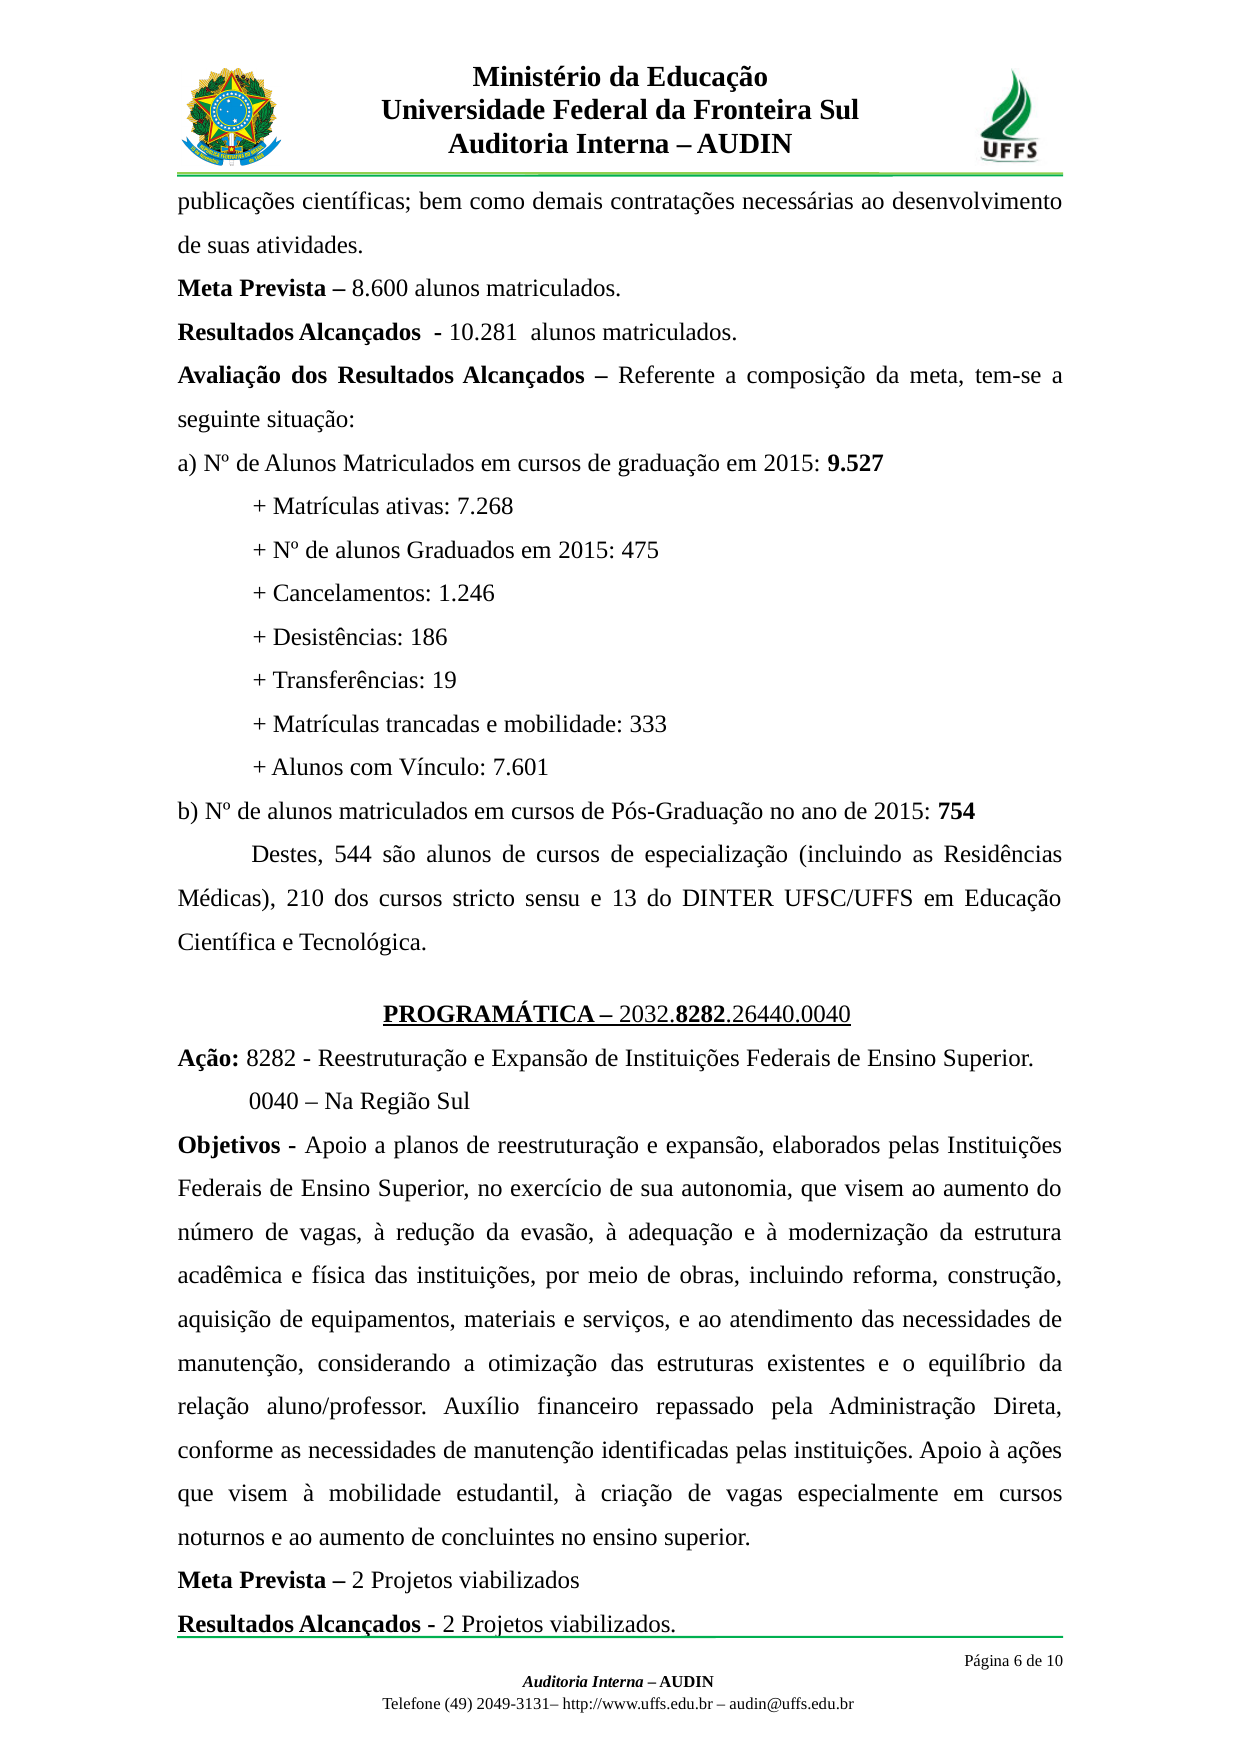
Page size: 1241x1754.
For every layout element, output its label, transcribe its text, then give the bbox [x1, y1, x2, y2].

text + Nº de alunos Graduados em 2015: 475 [252, 534, 1063, 564]
text Destes, 544 são alunos de cursos de especialização (incluindo as Residências Médicas), 210 dos cursos stricto sensu e 13 do DINTER UFSC/UFFS em Educação Científica e Tecnológica. [177, 839, 1063, 956]
text Meta Prevista – 8.600 alunos matriculados. [177, 273, 1063, 302]
text 0040 – Na Região Sul [177, 1086, 1063, 1115]
text a) Nº de Alunos Matriculados em cursos de graduação em 2015: 9.527 [177, 447, 1063, 477]
text publicações científicas; bem como demais contratações necessárias ao desenvolvimento de suas atividades. [177, 186, 1063, 259]
text Resultados Alcançados - 10.281 alunos matriculados. [177, 317, 1063, 346]
text + Cancelamentos: 1.246 [252, 578, 1063, 607]
text b) Nº de alunos matriculados em cursos de Pós-Graduação no ano de 2015: 754 [177, 796, 1063, 825]
text Meta Prevista – 2 Projetos viabilizados [177, 1565, 1063, 1594]
text Resultados Alcançados - 2 Projetos viabilizados. [177, 1609, 1063, 1636]
text + Alunos com Vínculo: 7.601 [252, 752, 1063, 781]
text + Matrículas ativas: 7.268 [252, 491, 1063, 520]
text + Matrículas trancadas e mobilidade: 333 [252, 709, 1063, 738]
picture [181, 68, 282, 166]
text Objetivos - Apoio a planos de reestruturação e expansão, elaborados pelas Instituições Federais de Ensino Superior, no exercício de sua autonomia, que visem ao aumento do número de vagas, à redução da evasão, à adequação e à modernização da estrutura acadêmica e física das instituições, por meio de obras, incluindo reforma, construção, aquisição de equipamentos, materiais e serviços, e ao atendimento das necessidades de manutenção, considerando a otimização das estruturas existentes e o equilíbrio da relação aluno/professor. Auxílio financeiro repassado pela Administração Direta, conforme as necessidades de manutenção identificadas pelas instituições. Apoio à ações que visem à mobilidade estudantil, à criação de vagas especialmente em cursos noturnos e ao aumento de concluintes no ensino superior. [177, 1130, 1063, 1551]
text Avaliação dos Resultados Alcançados – Referente a composição da meta, tem-se a seguinte situação: [177, 360, 1063, 433]
list PROGRAMÁTICA – 2032.8282.26440.0040 [177, 999, 1063, 1028]
text + Transferências: 19 [252, 665, 1063, 694]
text Ação: 8282 - Reestruturação e Expansão de Instituições Federais de Ensino Superior. [177, 1043, 1063, 1072]
text + Desistências: 186 [252, 622, 1063, 651]
picture [966, 68, 1054, 166]
